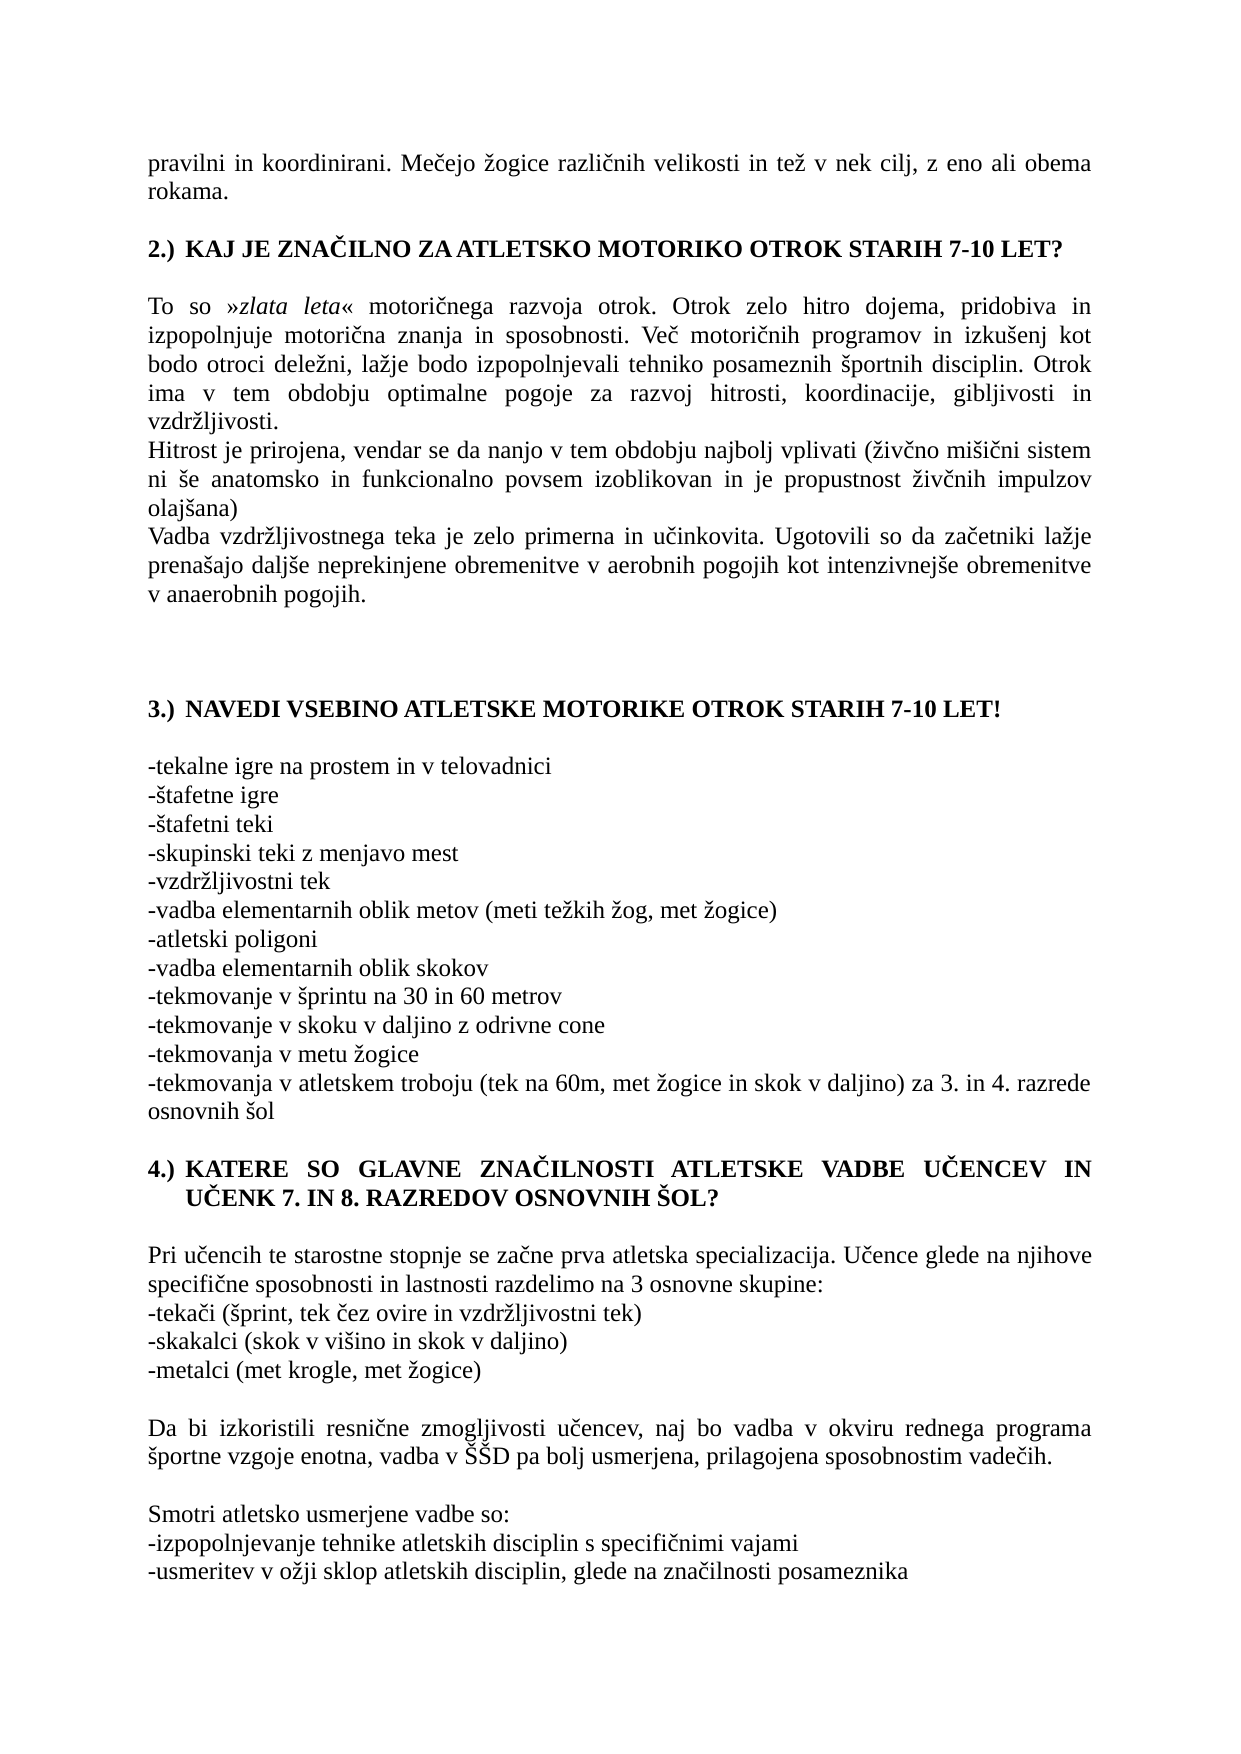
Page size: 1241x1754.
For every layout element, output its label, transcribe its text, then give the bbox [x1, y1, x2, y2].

text -skupinski teki z menjavo mest [148, 838, 1093, 866]
text -vzdržljivostni tek [148, 866, 1093, 895]
text -tekalne igre na prostem in v telovadnici [148, 751, 1093, 780]
list KATERE SO GLAVNE ZNAČILNOSTI ATLETSKE VADBE UČENCEV IN UČENK 7. IN 8. RAZREDOV OSNOVNIH ŠOL? [148, 1154, 1093, 1211]
text -izpopolnjevanje tehnike atletskih disciplin s specifičnimi vajami [148, 1528, 1093, 1556]
text -štafetne igre [148, 780, 1093, 809]
text Smotri atletsko usmerjene vadbe so: [148, 1499, 1093, 1528]
text To so »zlata leta« motoričnega razvoja otrok. Otrok zelo hitro dojema, pridobiva in izpopolnjuje motorična znanja in sposobnosti. Več motoričnih programov in izkušenj kot bodo otroci deležni, lažje bodo izpopolnjevali tehniko posameznih športnih disciplin. Otrok ima v tem obdobju optimalne pogoje za razvoj hitrosti, koordinacije, gibljivosti in vzdržljivosti. [148, 291, 1093, 435]
text Da bi izkoristili resnične zmogljivosti učencev, naj bo vadba v okviru rednega programa športne vzgoje enotna, vadba v ŠŠD pa bolj usmerjena, prilagojena sposobnostim vadečih. [148, 1413, 1093, 1470]
text -vadba elementarnih oblik skokov [148, 953, 1093, 981]
text Hitrost je prirojena, vendar se da nanjo v tem obdobju najbolj vplivati (živčno mišični sistem ni še anatomsko in funkcionalno povsem izoblikovan in je propustnost živčnih impulzov olajšana) [148, 435, 1093, 521]
text Pri učencih te starostne stopnje se začne prva atletska specializacija. Učence glede na njihove specifične sposobnosti in lastnosti razdelimo na 3 osnovne skupine: [148, 1240, 1093, 1298]
text -metalci (met krogle, met žogice) [148, 1355, 1093, 1384]
text -tekmovanja v metu žogice [148, 1039, 1093, 1068]
text -štafetni teki [148, 809, 1093, 838]
text -tekmovanje v skoku v daljino z odrivne cone [148, 1010, 1093, 1039]
text -tekmovanje v šprintu na 30 in 60 metrov [148, 981, 1093, 1010]
text -skakalci (skok v višino in skok v daljino) [148, 1326, 1093, 1355]
text -vadba elementarnih oblik metov (meti težkih žog, met žogice) [148, 895, 1093, 924]
text -tekmovanja v atletskem troboju (tek na 60m, met žogice in skok v daljino) za 3. in 4. razrede osnovnih šol [148, 1068, 1093, 1125]
list KAJ JE ZNAČILNO ZA ATLETSKO MOTORIKO OTROK STARIH 7-10 LET? [148, 234, 1093, 263]
text pravilni in koordinirani. Mečejo žogice različnih velikosti in tež v nek cilj, z eno ali obema rokama. [148, 148, 1093, 205]
list NAVEDI VSEBINO ATLETSKE MOTORIKE OTROK STARIH 7-10 LET! [148, 694, 1093, 723]
text -usmeritev v ožji sklop atletskih disciplin, glede na značilnosti posameznika [148, 1556, 1093, 1585]
text -tekači (šprint, tek čez ovire in vzdržljivostni tek) [148, 1298, 1093, 1326]
text -atletski poligoni [148, 924, 1093, 953]
text Vadba vzdržljivostnega teka je zelo primerna in učinkovita. Ugotovili so da začetniki lažje prenašajo daljše neprekinjene obremenitve v aerobnih pogojih kot intenzivnejše obremenitve v anaerobnih pogojih. [148, 521, 1093, 608]
